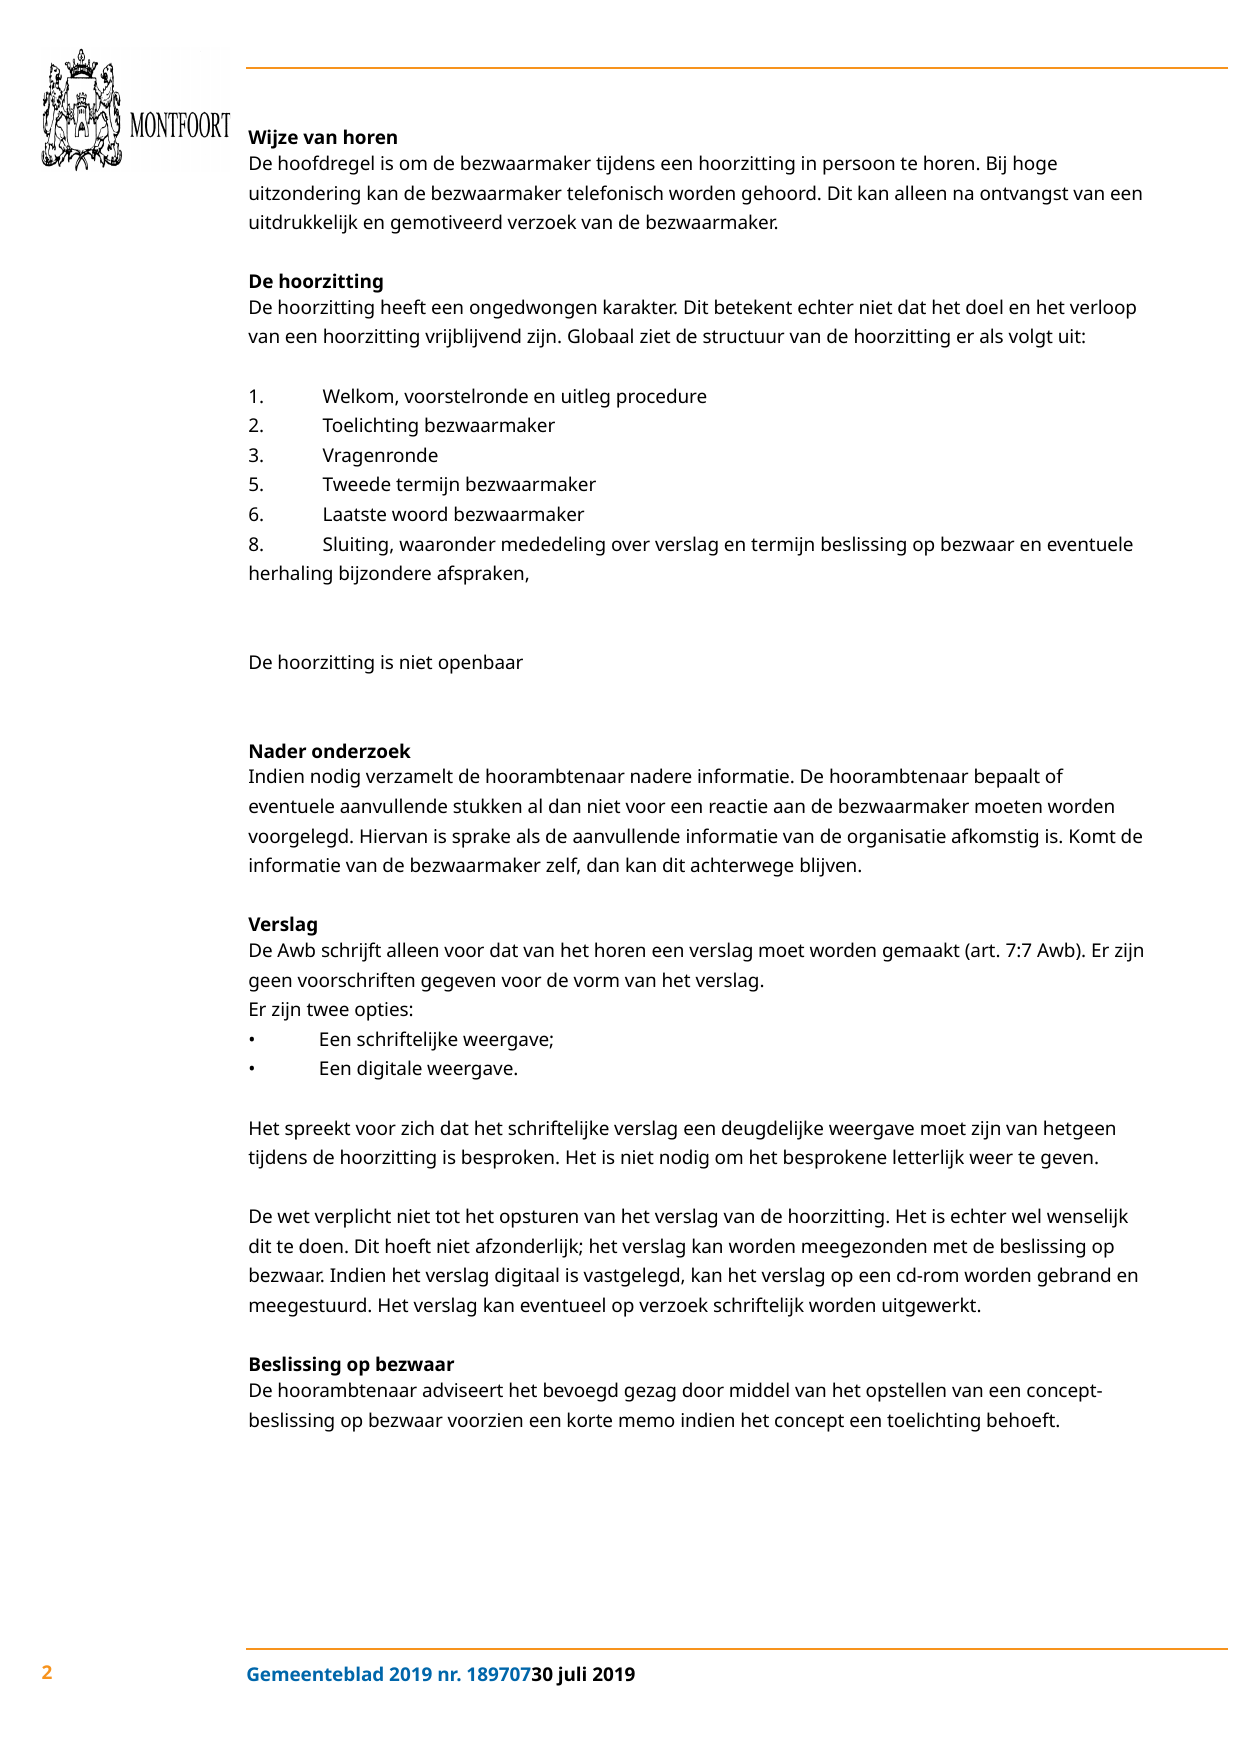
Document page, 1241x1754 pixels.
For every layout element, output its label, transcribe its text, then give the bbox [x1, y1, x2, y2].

text De hoorzitting heeft een ongedwongen karakter. Dit betekent echter niet dat het doel en het verloop van een hoorzitting vrijblijvend zijn. Globaal ziet de structuur van de hoorzitting er als volgt uit: [248, 294, 1152, 349]
text Beslissing op bezwaar [248, 1351, 1152, 1377]
text De Awb schrijft alleen voor dat van het horen een verslag moet worden gemaakt (art. 7:7 Awb). Er zijn geen voorschriften gegeven voor de vorm van het verslag. [248, 937, 1152, 993]
text herhaling bijzondere afspraken, [248, 560, 1152, 586]
text Verslag [248, 912, 1152, 937]
text De hoofdregel is om de bezwaarmaker tijdens een hoorzitting in persoon te horen. Bij hoge uitzondering kan de bezwaarmaker telefonisch worden gehoord. Dit kan alleen na ontvangst van een uitdrukkelijk en gemotiveerd verzoek van de bezwaarmaker. [248, 150, 1152, 235]
text 6. Laatste woord bezwaarmaker [248, 501, 1152, 527]
text De hoorzitting [248, 268, 1152, 294]
text Er zijn twee opties: [248, 996, 1152, 1022]
text Wijze van horen [248, 124, 1152, 150]
picture [41, 47, 231, 172]
text 5. Tweede termijn bezwaarmaker [248, 472, 1152, 497]
text De wet verplicht niet tot het opsturen van het verslag van de hoorzitting. Het is echter wel wenselijk dit te doen. Dit hoeft niet afzonderlijk; het verslag kan worden meegezonden met de beslissing op bezwaar. Indien het verslag digitaal is vastgelegd, kan het verslag op een cd-rom worden gebrand en meegestuurd. Het verslag kan eventueel op verzoek schriftelijk worden uitgewerkt. [248, 1203, 1152, 1318]
text Nader onderzoek [248, 738, 1152, 764]
text 8. Sluiting, waaronder mededeling over verslag en termijn beslissing op bezwaar en eventuele [248, 531, 1152, 557]
text 2. Toelichting bezwaarmaker [248, 412, 1152, 438]
text • Een digitale weergave. [248, 1056, 1152, 1081]
text De hoorzitting is niet openbaar [248, 649, 1152, 675]
text 3. Vragenronde [248, 442, 1152, 468]
text Indien nodig verzamelt de hoorambtenaar nadere informatie. De hoorambtenaar bepaalt of eventuele aanvullende stukken al dan niet voor een reactie aan de bezwaarmaker moeten worden voorgelegd. Hiervan is sprake als de aanvullende informatie van de organisatie afkomstig is. Komt de informatie van de bezwaarmaker zelf, dan kan dit achterwege blijven. [248, 764, 1152, 878]
text Het spreekt voor zich dat het schriftelijke verslag een deugdelijke weergave moet zijn van hetgeen tijdens de hoorzitting is besproken. Het is niet nodig om het besprokene letterlijk weer te geven. [248, 1115, 1152, 1170]
text 1. Welkom, voorstelronde en uitleg procedure [248, 383, 1152, 409]
text • Een schriftelijke weergave; [248, 1026, 1152, 1052]
text De hoorambtenaar adviseert het bevoegd gezag door middel van het opstellen van een concept- beslissing op bezwaar voorzien een korte memo indien het concept een toelichting behoeft. [248, 1377, 1152, 1432]
